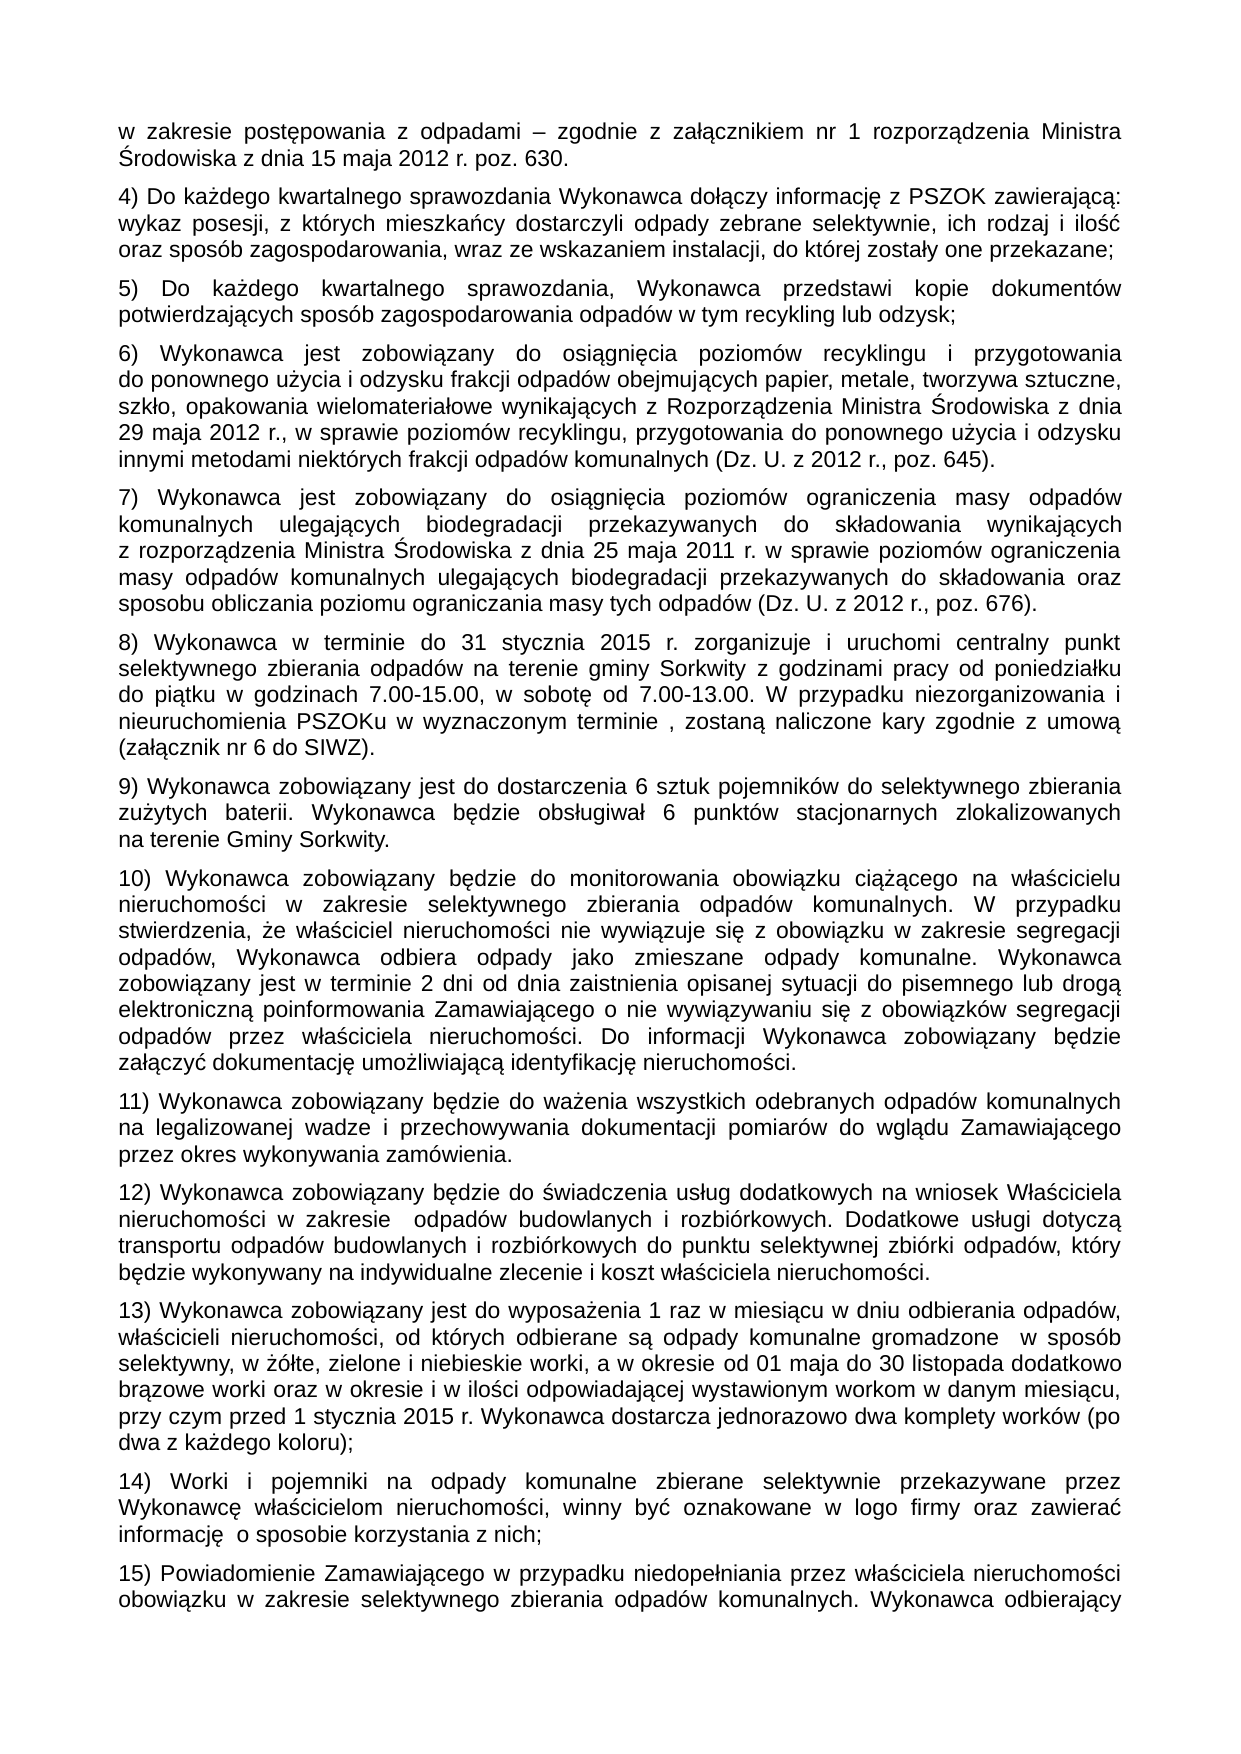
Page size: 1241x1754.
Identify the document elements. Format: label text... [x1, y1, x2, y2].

text 6) Wykonawca jest zobowiązany do osiągnięcia poziomów recyklingu i przygotowania do ponownego użycia i odzysku frakcji odpadów obejmujących papier, metale, tworzywa sztuczne, szkło, opakowania wielomateriałowe wynikających z Rozporządzenia Ministra Środowiska z dnia 29 maja 2012 r., w sprawie poziomów recyklingu, przygotowania do ponownego użycia i odzysku innymi metodami niektórych frakcji odpadów komunalnych (Dz. U. z 2012 r., poz. 645). [118, 340, 1122, 472]
text 8) Wykonawca w terminie do 31 stycznia 2015 r. zorganizuje i uruchomi centralny punkt selektywnego zbierania odpadów na terenie gminy Sorkwity z godzinami pracy od poniedziałku do piątku w godzinach 7.00-15.00, w sobotę od 7.00-13.00. W przypadku niezorganizowania i nieuruchomienia PSZOKu w wyznaczonym terminie , zostaną naliczone kary zgodnie z umową (załącznik nr 6 do SIWZ). [118, 629, 1122, 760]
text w zakresie postępowania z odpadami – zgodnie z załącznikiem nr 1 rozporządzenia Ministra Środowiska z dnia 15 maja 2012 r. poz. 630. [118, 118, 1122, 171]
text 15) Powiadomienie Zamawiającego w przypadku niedopełniania przez właściciela nieruchomości obowiązku w zakresie selektywnego zbierania odpadów komunalnych. Wykonawca odbierający [118, 1559, 1122, 1612]
text 5) Do każdego kwartalnego sprawozdania, Wykonawca przedstawi kopie dokumentów potwierdzających sposób zagospodarowania odpadów w tym recykling lub odzysk; [118, 275, 1122, 328]
text 14) Worki i pojemniki na odpady komunalne zbierane selektywnie przekazywane przez Wykonawcę właścicielom nieruchomości, winny być oznakowane w logo firmy oraz zawierać informację o sposobie korzystania z nich; [118, 1468, 1122, 1547]
text 4) Do każdego kwartalnego sprawozdania Wykonawca dołączy informację z PSZOK zawierającą: wykaz posesji, z których mieszkańcy dostarczyli odpady zebrane selektywnie, ich rodzaj i ilość oraz sposób zagospodarowania, wraz ze wskazaniem instalacji, do której zostały one przekazane; [118, 183, 1122, 262]
text 9) Wykonawca zobowiązany jest do dostarczenia 6 sztuk pojemników do selektywnego zbierania zużytych baterii. Wykonawca będzie obsługiwał 6 punktów stacjonarnych zlokalizowanych na terenie Gminy Sorkwity. [118, 773, 1122, 852]
text 12) Wykonawca zobowiązany będzie do świadczenia usług dodatkowych na wniosek Właściciela nieruchomości w zakresie odpadów budowlanych i rozbiórkowych. Dodatkowe usługi dotyczą transportu odpadów budowlanych i rozbiórkowych do punktu selektywnej zbiórki odpadów, który będzie wykonywany na indywidualne zlecenie i koszt właściciela nieruchomości. [118, 1179, 1122, 1285]
text 13) Wykonawca zobowiązany jest do wyposażenia 1 raz w miesiącu w dniu odbierania odpadów, właścicieli nieruchomości, od których odbierane są odpady komunalne gromadzone w sposób selektywny, w żółte, zielone i niebieskie worki, a w okresie od 01 maja do 30 listopada dodatkowo brązowe worki oraz w okresie i w ilości odpowiadającej wystawionym workom w danym miesiącu, przy czym przed 1 stycznia 2015 r. Wykonawca dostarcza jednorazowo dwa komplety worków (po dwa z każdego koloru); [118, 1297, 1122, 1455]
text 10) Wykonawca zobowiązany będzie do monitorowania obowiązku ciążącego na właścicielu nieruchomości w zakresie selektywnego zbierania odpadów komunalnych. W przypadku stwierdzenia, że właściciel nieruchomości nie wywiązuje się z obowiązku w zakresie segregacji odpadów, Wykonawca odbiera odpady jako zmieszane odpady komunalne. Wykonawca zobowiązany jest w terminie 2 dni od dnia zaistnienia opisanej sytuacji do pisemnego lub drogą elektroniczną poinformowania Zamawiającego o nie wywiązywaniu się z obowiązków segregacji odpadów przez właściciela nieruchomości. Do informacji Wykonawca zobowiązany będzie załączyć dokumentację umożliwiającą identyfikację nieruchomości. [118, 864, 1122, 1075]
text 11) Wykonawca zobowiązany będzie do ważenia wszystkich odebranych odpadów komunalnych na legalizowanej wadze i przechowywania dokumentacji pomiarów do wglądu Zamawiającego przez okres wykonywania zamówienia. [118, 1088, 1122, 1167]
text 7) Wykonawca jest zobowiązany do osiągnięcia poziomów ograniczenia masy odpadów komunalnych ulegających biodegradacji przekazywanych do składowania wynikających z rozporządzenia Ministra Środowiska z dnia 25 maja 2011 r. w sprawie poziomów ograniczenia masy odpadów komunalnych ulegających biodegradacji przekazywanych do składowania oraz sposobu obliczania poziomu ograniczania masy tych odpadów (Dz. U. z 2012 r., poz. 676). [118, 484, 1122, 616]
